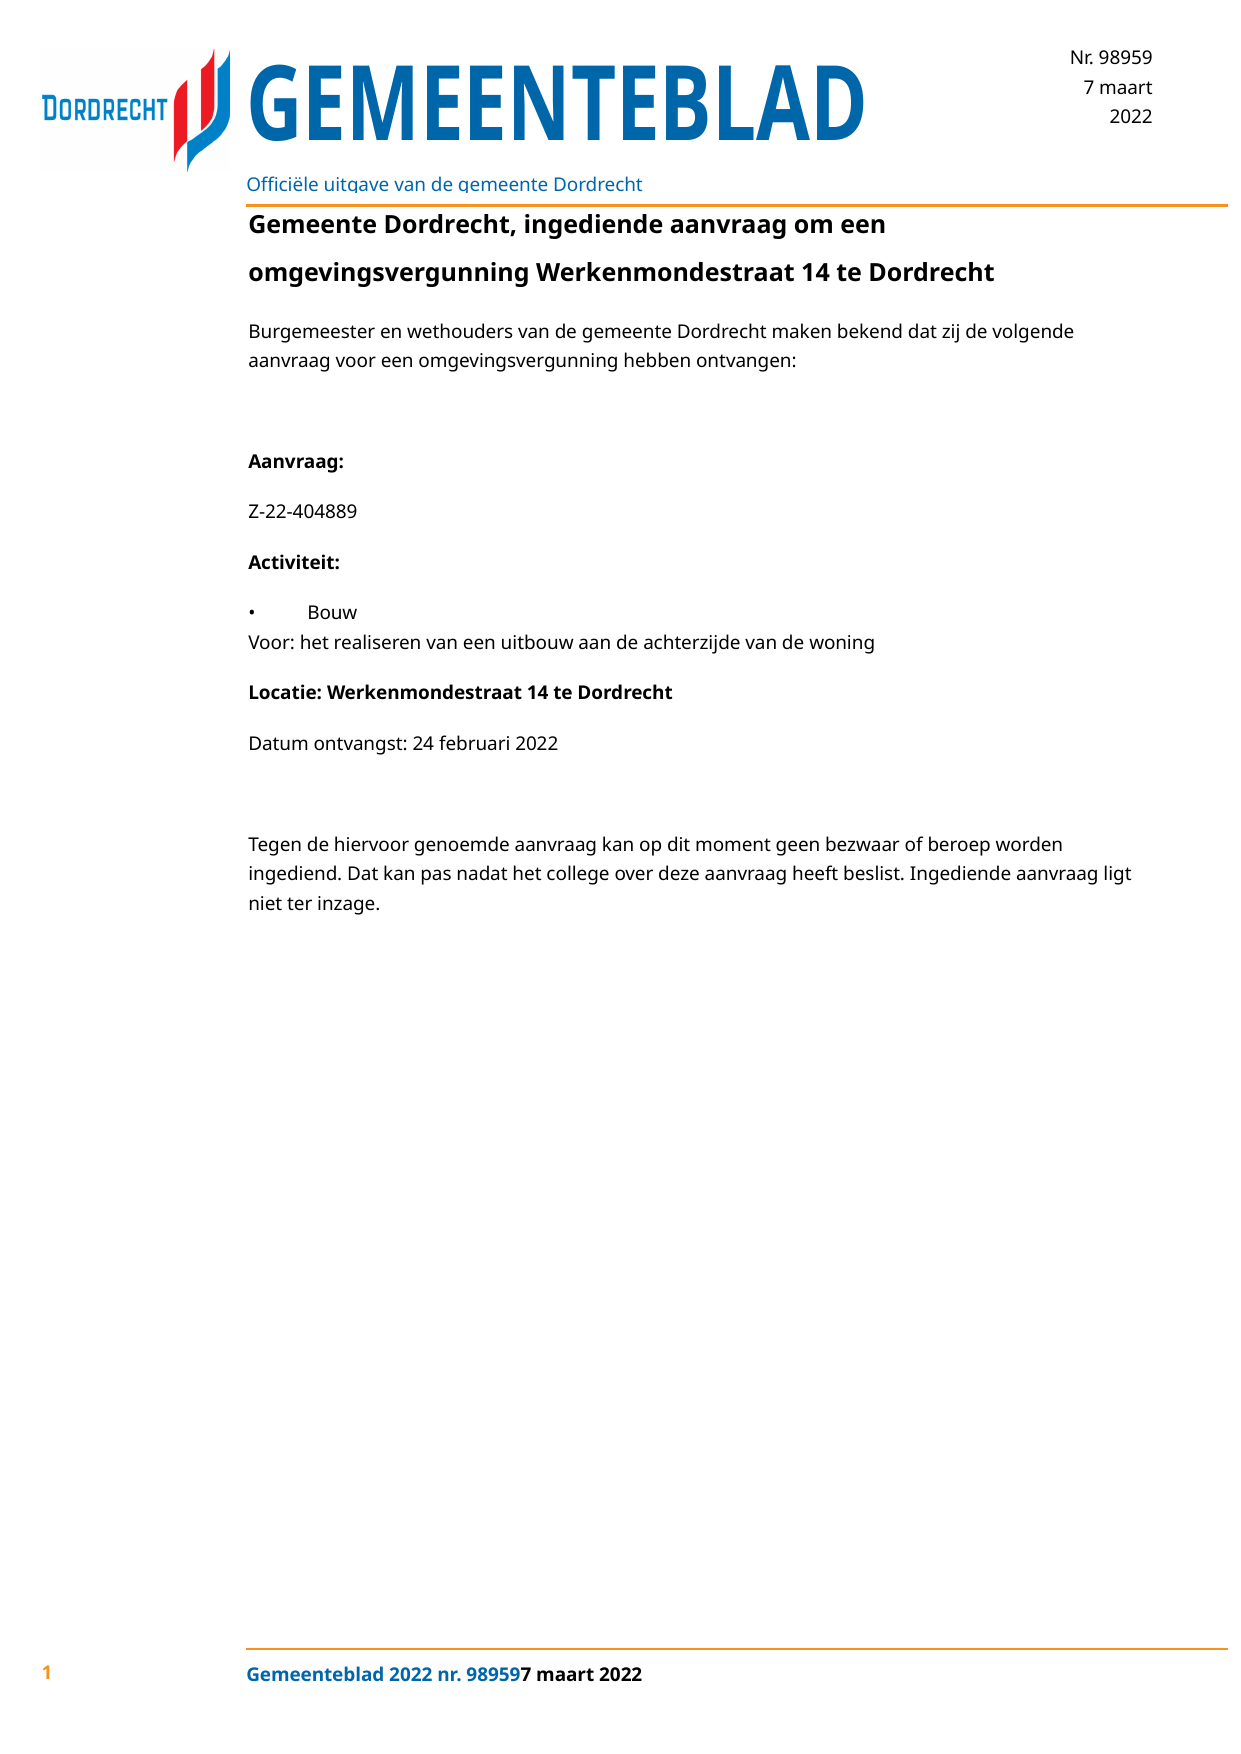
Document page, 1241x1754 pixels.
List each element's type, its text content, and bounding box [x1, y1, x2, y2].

text Burgemeester en wethouders van de gemeente Dordrecht maken bekend dat zij de volgende aanvraag voor een omgevingsvergunning hebben ontvangen: [248, 318, 1152, 373]
list Bouw [248, 599, 1152, 625]
text Gemeente Dordrecht, ingediende aanvraag om een omgevingsvergunning Werkenmondestraat 14 te Dordrecht [248, 207, 1152, 288]
text Voor: het realiseren van een uitbouw aan de achterzijde van de woning [248, 629, 1152, 655]
text Locatie: Werkenmondestraat 14 te Dordrecht [248, 679, 1152, 705]
picture [41, 47, 231, 172]
text Activiteit: [248, 549, 1152, 575]
text Aanvraag: [248, 448, 1152, 474]
text Tegen de hiervoor genoemde aanvraag kan op dit moment geen bezwaar of beroep worden ingediend. Dat kan pas nadat het college over deze aanvraag heeft beslist. Ingediende aanvraag ligt niet ter inzage. [248, 831, 1152, 916]
text Z-22-404889 [248, 499, 1152, 524]
text Datum ontvangst: 24 februari 2022 [248, 730, 1152, 756]
